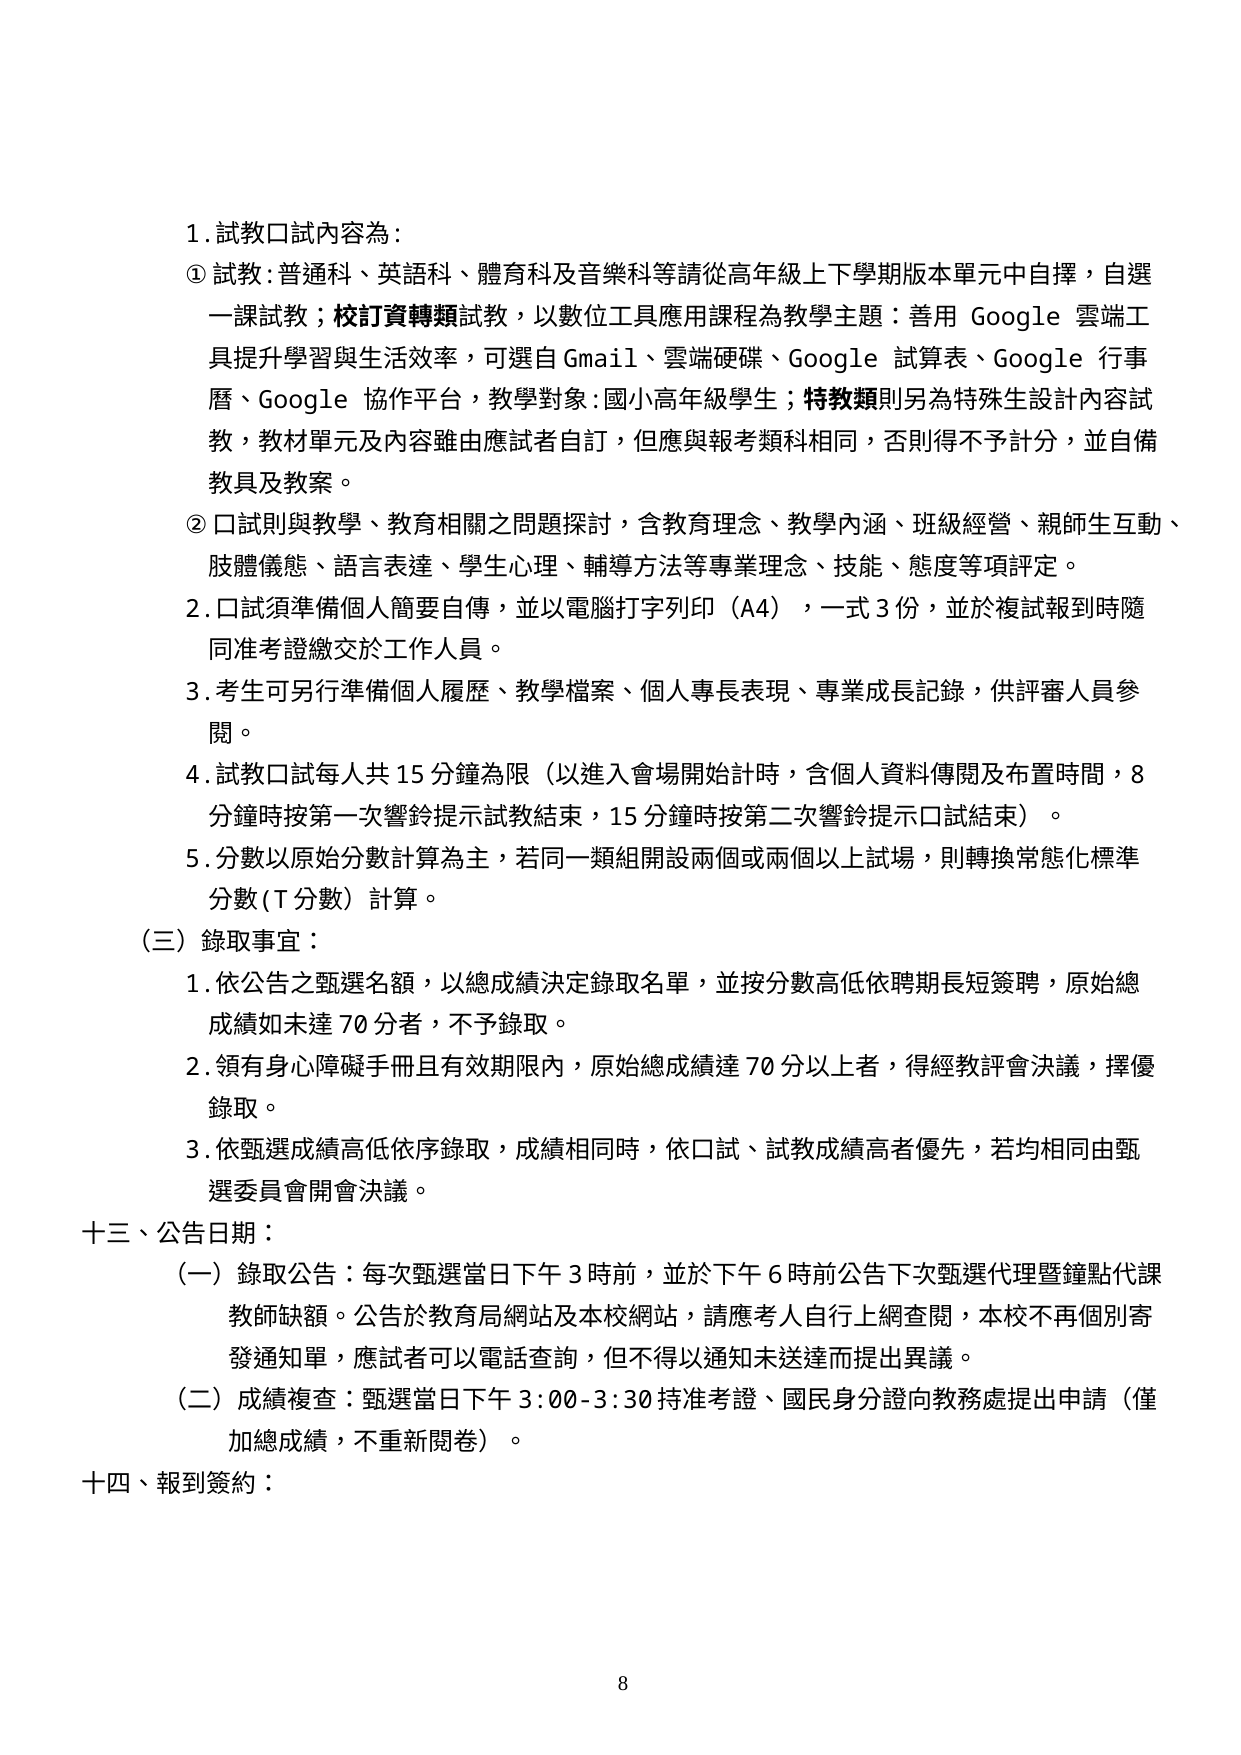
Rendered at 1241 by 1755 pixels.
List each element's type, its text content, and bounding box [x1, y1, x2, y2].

text 4.試教口試每人共15分鐘為限（以進入會場開始計時，含個人資料傳閱及布置時間，8分鐘時按第一次響鈴提示試教結束，15分鐘時按第二次響鈴提示口試結束）。 [185, 750, 1164, 834]
text ①試教:普通科、英語科、體育科及音樂科等請從高年級上下學期版本單元中自擇，自選一課試教；校訂資轉類試教，以數位工具應用課程為教學主題：善用 Google 雲端工具提升學習與生活效率，可選自Gmail、雲端硬碟、Google 試算表、Google 行事曆、Google 協作平台，教學對象:國小高年級學生；特教類則另為特殊生設計內容試教，教材單元及內容雖由應試者自訂，但應與報考類科相同，否則得不予計分，並自備教具及教案。 [185, 250, 1164, 500]
text 1.試教口試內容為: [185, 209, 1164, 250]
text 2.口試須準備個人簡要自傳，並以電腦打字列印（A4），一式3份，並於複試報到時隨同准考證繳交於工作人員。 [185, 584, 1164, 667]
text （二）成績複查：甄選當日下午3:00-3:30持准考證、國民身分證向教務處提出申請（僅加總成績，不重新閱卷）。 [163, 1375, 1164, 1459]
text （一）錄取公告：每次甄選當日下午3時前，並於下午6時前公告下次甄選代理暨鐘點代課教師缺額。公告於教育局網站及本校網站，請應考人自行上網查閱，本校不再個別寄發通知單，應試者可以電話查詢，但不得以通知未送達而提出異議。 [163, 1250, 1164, 1375]
text 2.領有身心障礙手冊且有效期限內，原始總成績達70分以上者，得經教評會決議，擇優錄取。 [185, 1042, 1164, 1125]
text 5.分數以原始分數計算為主，若同一類組開設兩個或兩個以上試場，則轉換常態化標準分數(T分數）計算。 [185, 834, 1164, 917]
text 3.依甄選成績高低依序錄取，成績相同時，依口試、試教成績高者優先，若均相同由甄選委員會開會決議。 [185, 1125, 1164, 1209]
text 十三、公告日期： [81, 1209, 1164, 1250]
text 十四、報到簽約： [81, 1459, 1164, 1500]
text ②口試則與教學、教育相關之問題探討，含教育理念、教學內涵、班級經營、親師生互動、肢體儀態、語言表達、學生心理、輔導方法等專業理念、技能、態度等項評定。 [185, 500, 1164, 584]
text （三）錄取事宜： [81, 917, 1164, 959]
text 3.考生可另行準備個人履歷、教學檔案、個人專長表現、專業成長記錄，供評審人員參閱。 [185, 667, 1164, 750]
text 1.依公告之甄選名額，以總成績決定錄取名單，並按分數高低依聘期長短簽聘，原始總成績如未達70分者，不予錄取。 [185, 959, 1164, 1042]
